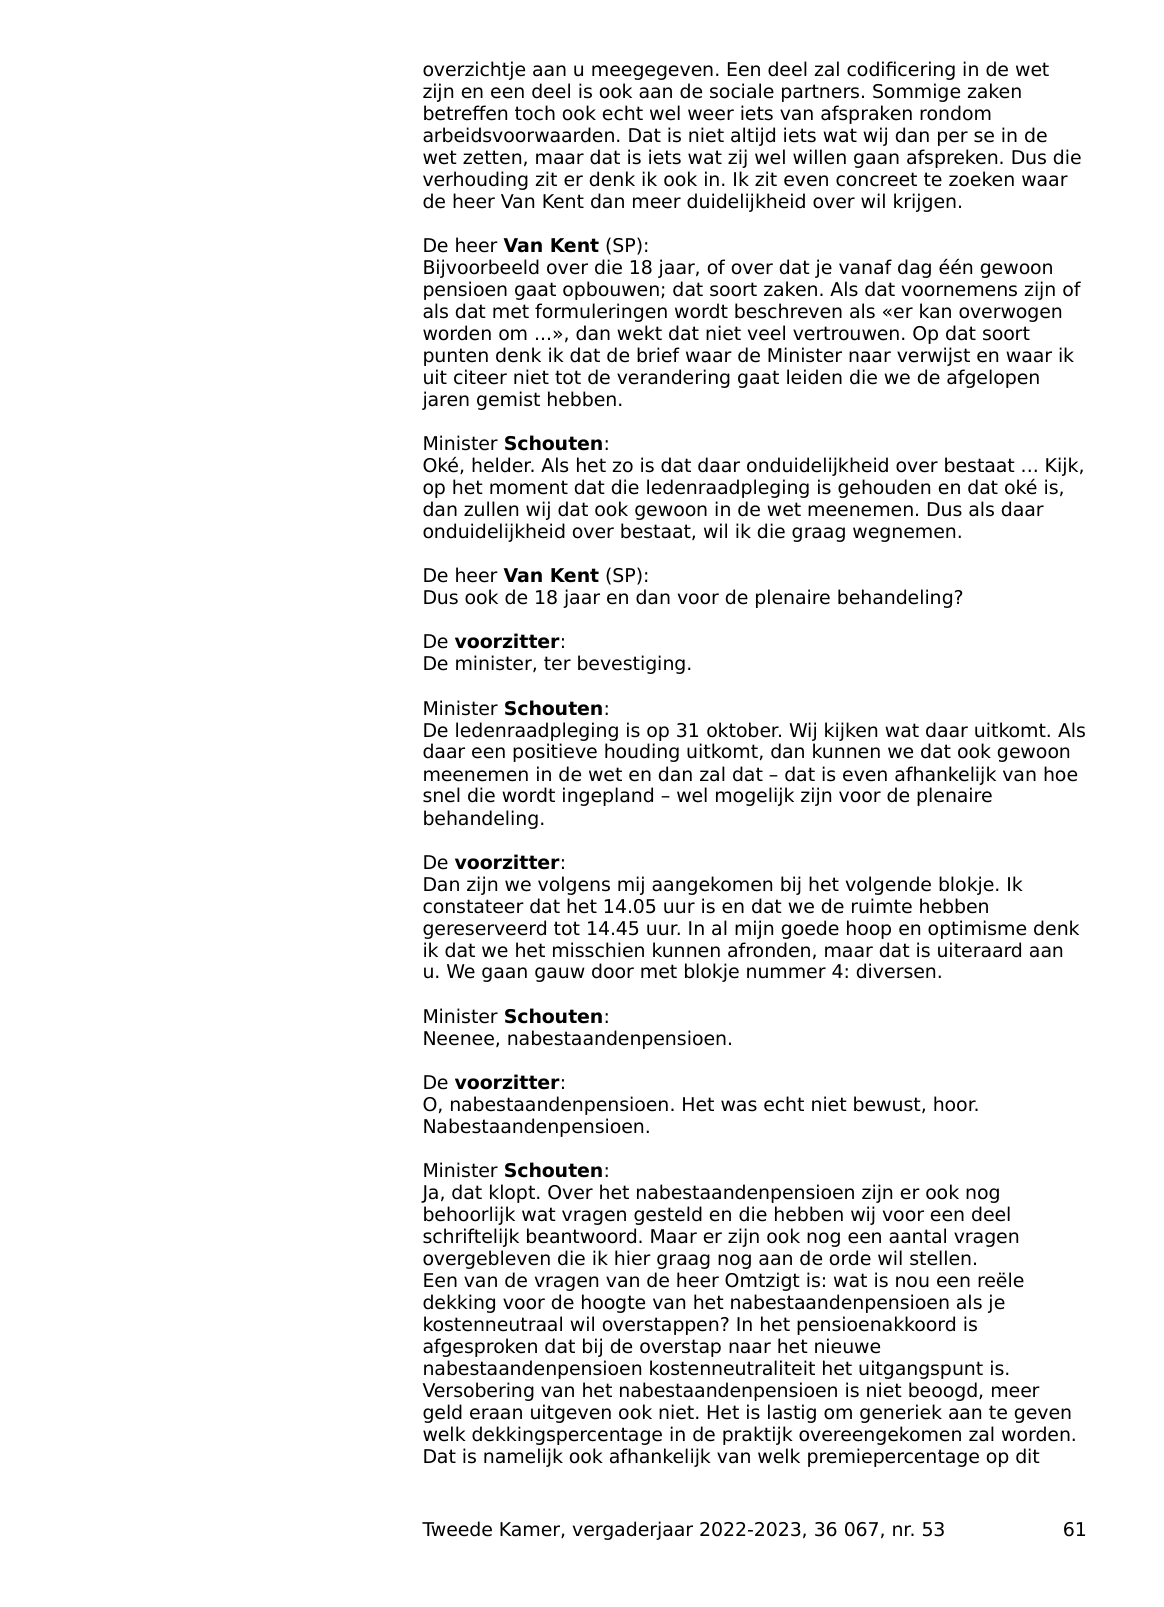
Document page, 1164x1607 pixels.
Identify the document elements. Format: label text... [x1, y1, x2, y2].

text De ledenraadpleging is op 31 oktober. Wij kijken wat daar uitkomt. Als daar een positieve houding uitkomt, dan kunnen we dat ook gewoon meenemen in de wet en dan zal dat – dat is even afhankelijk van hoe snel die wordt ingepland – wel mogelijk zijn voor de plenaire behandeling. [422, 719, 1087, 829]
text Dus ook de 18 jaar en dan voor de plenaire behandeling? [422, 587, 1087, 609]
text Bijvoorbeeld over die 18 jaar, of over dat je vanaf dag één gewoon pensioen gaat opbouwen; dat soort zaken. Als dat voornemens zijn of als dat met formuleringen wordt beschreven als «er kan overwogen worden om ...», dan wekt dat niet veel vertrouwen. Op dat soort punten denk ik dat de brief waar de Minister naar verwijst en waar ik uit citeer niet tot de verandering gaat leiden die we de afgelopen jaren gemist hebben. [422, 257, 1087, 411]
text Ja, dat klopt. Over het nabestaandenpensioen zijn er ook nog behoorlijk wat vragen gesteld en die hebben wij voor een deel schriftelijk beantwoord. Maar er zijn ook nog een aantal vragen overgebleven die ik hier graag nog aan de orde wil stellen. [422, 1182, 1087, 1270]
text Dan zijn we volgens mij aangekomen bij het volgende blokje. Ik constateer dat het 14.05 uur is en dat we de ruimte hebben gereserveerd tot 14.45 uur. In al mijn goede hoop en optimisme denk ik dat we het misschien kunnen afronden, maar dat is uiteraard aan u. We gaan gauw door met blokje nummer 4: diversen. [422, 873, 1087, 983]
text Oké, helder. Als het zo is dat daar onduidelijkheid over bestaat ... Kijk, op het moment dat die ledenraadpleging is gehouden en dat oké is, dan zullen wij dat ook gewoon in de wet meenemen. Dus als daar onduidelijkheid over bestaat, wil ik die graag wegnemen. [422, 455, 1087, 543]
text Minister Schouten: [422, 697, 1087, 719]
text De voorzitter: [422, 852, 1087, 873]
text Minister Schouten: [422, 1006, 1087, 1028]
text overzichtje aan u meegegeven. Een deel zal codificering in de wet zijn en een deel is ook aan de sociale partners. Sommige zaken betreffen toch ook echt wel weer iets van afspraken rondom arbeidsvoorwaarden. Dat is niet altijd iets wat wij dan per se in de wet zetten, maar dat is iets wat zij wel willen gaan afspreken. Dus die verhouding zit er denk ik ook in. Ik zit even concreet te zoeken waar de heer Van Kent dan meer duidelijkheid over wil krijgen. [422, 59, 1087, 213]
text Een van de vragen van de heer Omtzigt is: wat is nou een reële dekking voor de hoogte van het nabestaandenpensioen als je kostenneutraal wil overstappen? In het pensioenakkoord is afgesproken dat bij de overstap naar het nieuwe nabestaandenpensioen kostenneutraliteit het uitgangspunt is. Versobering van het nabestaandenpensioen is niet beoogd, meer geld eraan uitgeven ook niet. Het is lastig om generiek aan te geven welk dekkingspercentage in de praktijk overeengekomen zal worden. Dat is namelijk ook afhankelijk van welk premiepercentage op dit [422, 1270, 1087, 1468]
text Neenee, nabestaandenpensioen. [422, 1028, 1087, 1049]
text De voorzitter: [422, 1072, 1087, 1094]
text De heer Van Kent (SP): [422, 565, 1087, 587]
text Minister Schouten: [422, 1160, 1087, 1182]
text Minister Schouten: [422, 433, 1087, 455]
text O, nabestaandenpensioen. Het was echt niet bewust, hoor. Nabestaandenpensioen. [422, 1094, 1087, 1138]
text De heer Van Kent (SP): [422, 235, 1087, 257]
text De voorzitter: [422, 631, 1087, 653]
text De minister, ter bevestiging. [422, 653, 1087, 675]
